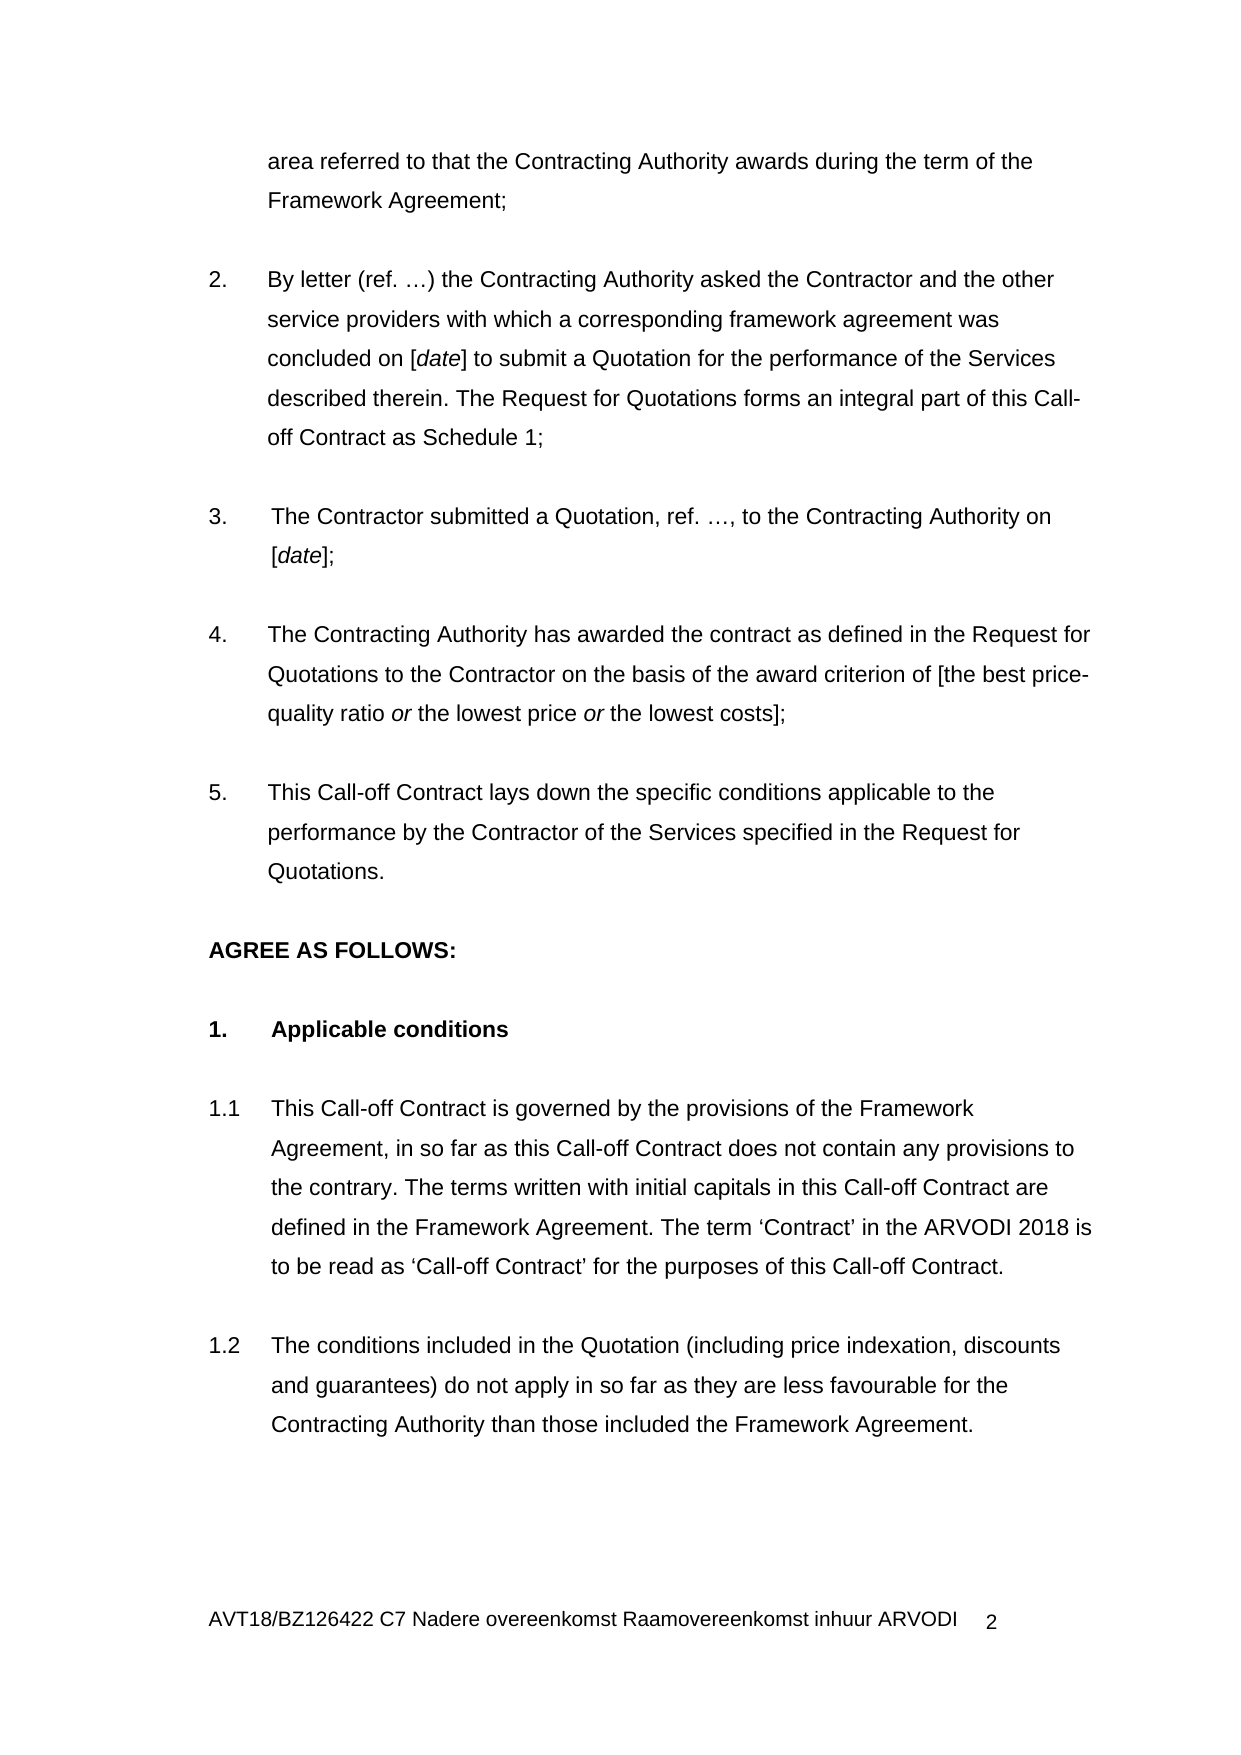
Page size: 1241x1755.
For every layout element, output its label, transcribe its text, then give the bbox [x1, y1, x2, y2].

text 1.2 The conditions included in the Quotation (including price indexation, discounts and guarantees) do not apply in so far as they are less favourable for the Contracting Authority than those included the Framework Agreement. [208, 1332, 1093, 1437]
text 1. Applicable conditions [208, 1016, 1093, 1043]
text 2. By letter (ref. …) the Contracting Authority asked the Contractor and the other service providers with which a corresponding framework agreement was concluded on [date] to submit a Quotation for the performance of the Services described therein. The Request for Quotations forms an integral part of this Call-off Contract as Schedule 1; [208, 266, 1093, 450]
text 3. The Contractor submitted a Quotation, ref. …, to the Contracting Authority on [date]; [208, 503, 1093, 569]
text 1.1 This Call-off Contract is governed by the provisions of the Framework Agreement, in so far as this Call-off Contract does not contain any provisions to the contrary. The terms written with initial capitals in this Call-off Contract are defined in the Framework Agreement. The term ‘Contract’ in the ARVODI 2018 is to be read as ‘Call-off Contract’ for the purposes of this Call-off Contract. [208, 1095, 1093, 1279]
text 4. The Contracting Authority has awarded the contract as defined in the Request for Quotations to the Contractor on the basis of the award criterion of [the best price-quality ratio or the lowest price or the lowest costs]; [208, 621, 1093, 727]
text 5. This Call-off Contract lays down the specific conditions applicable to the performance by the Contractor of the Services specified in the Request for Quotations. [208, 779, 1093, 885]
text AGREE AS FOLLOWS: [208, 937, 1093, 964]
text area referred to that the Contracting Authority awards during the term of the Framework Agreement; [208, 148, 1093, 213]
